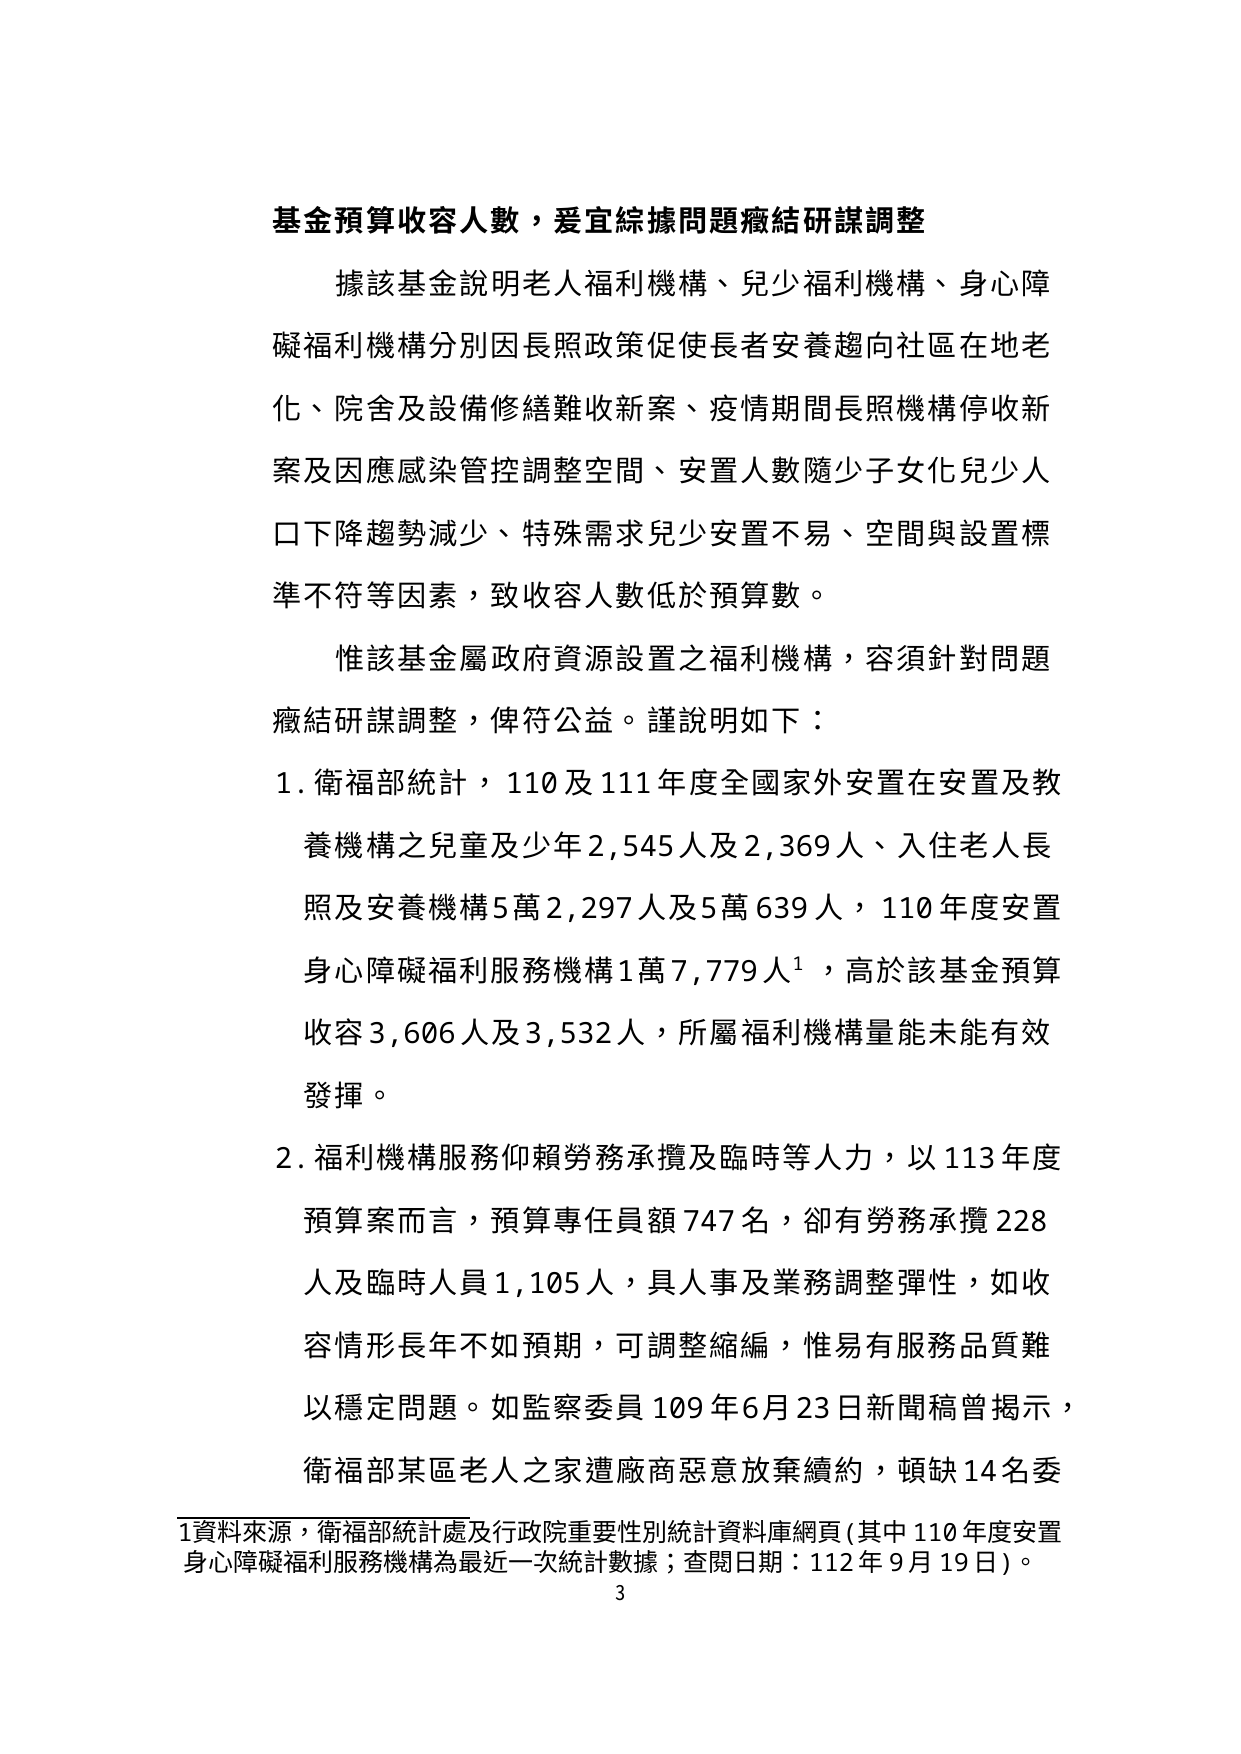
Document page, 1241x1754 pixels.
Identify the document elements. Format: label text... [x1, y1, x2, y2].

text 1.衛福部統計，110及111年度全國家外安置在安置及教養機構之兒童及少年2,545人及2,369人、入住老人長照及安養機構5萬2,297人及5萬639人，110年度安置身心障礙福利服務機構1萬7,779人，高於該基金預算收容3,606人及3,532人，所屬福利機構量能未能有效發揮。 [266, 740, 1063, 1115]
text 惟該基金屬政府資源設置之福利機構，容須針對問題癥結研謀調整，俾符公益。謹說明如下： [266, 615, 1063, 740]
text 2.福利機構服務仰賴勞務承攬及臨時等人力，以113年度預算案而言，預算專任員額747名，卻有勞務承攬228人及臨時人員1,105人，具人事及業務調整彈性，如收容情形長年不如預期，可調整縮編，惟易有服務品質難以穩定問題。如監察委員109年6月23日新聞稿曾揭示，衛福部某區老人之家遭廠商惡意放棄續約，頓缺14名委外護理人力，致使須由4名編制護理人力照顧收住300多人，產生照護人力空窗危機，危及住民安全，並損及護理人員勞動權益。 [266, 1115, 1063, 1490]
text 資料來源，衛福部統計處及行政院重要性別統計資料庫網頁(其中110年度安置身心障礙福利服務機構為最近一次統計數據；查閱日期：112年9月19日)。 [177, 1518, 1063, 1577]
text 基金預算收容人數，爰宜綜據問題癥結研謀調整 [236, 177, 1063, 240]
text 據該基金說明老人福利機構、兒少福利機構、身心障礙福利機構分別因長照政策促使長者安養趨向社區在地老化、院舍及設備修繕難收新案、疫情期間長照機構停收新案及因應感染管控調整空間、安置人數隨少子女化兒少人口下降趨勢減少、特殊需求兒少安置不易、空間與設置標準不符等因素，致收容人數低於預算數。 [266, 240, 1063, 615]
